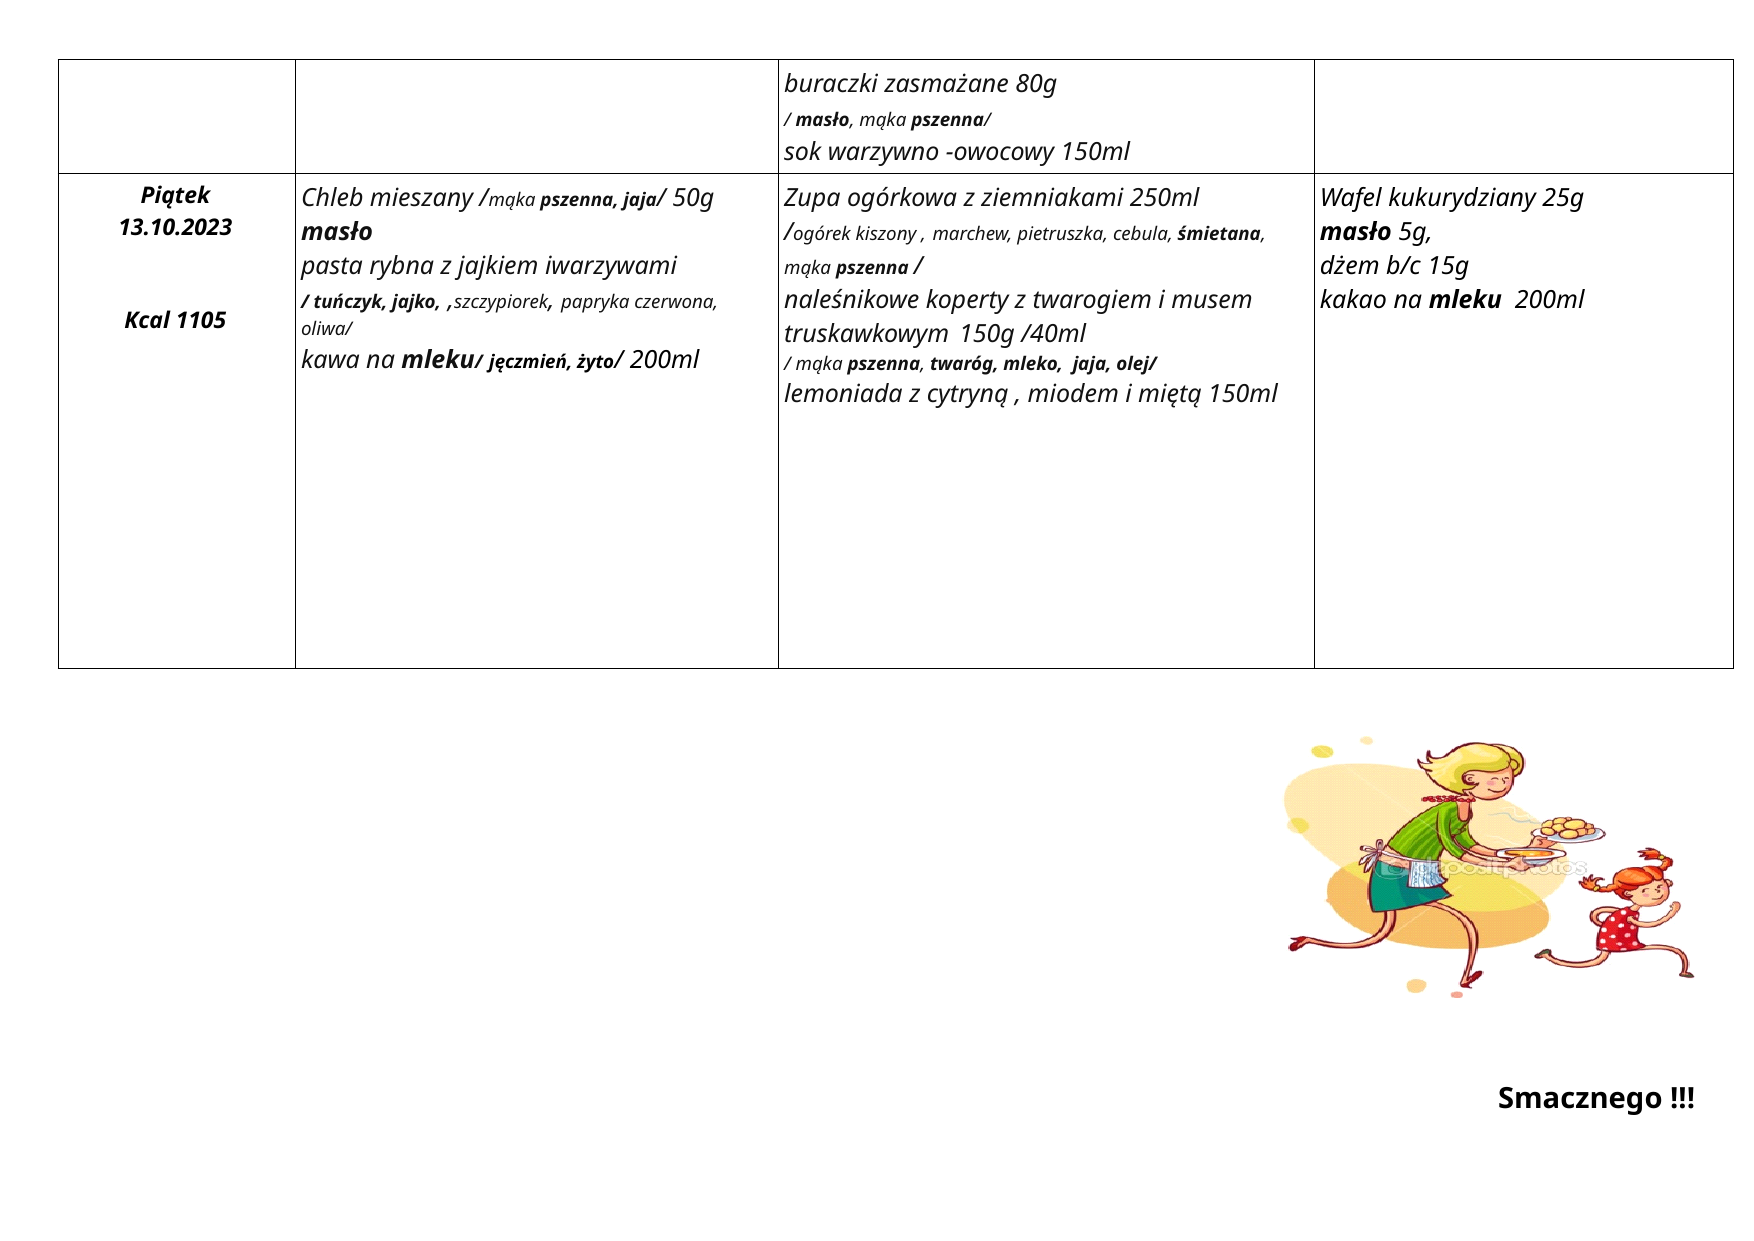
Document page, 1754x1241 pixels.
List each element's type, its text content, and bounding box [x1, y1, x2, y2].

table_cell [296, 623, 778, 668]
table_cell [296, 577, 778, 622]
table_cell Wafel kukurydziany 25g masło 5g, dżem b/c 15g kakao na mleku 200ml [1315, 174, 1733, 478]
table_cell buraczki zasmażane 80g / masło, mąka pszenna/ sok warzywno -owocowy 150ml [779, 60, 1314, 173]
table_cell [59, 478, 295, 577]
table_cell [296, 478, 778, 577]
table_cell [779, 478, 1314, 577]
table_cell [59, 623, 295, 668]
table_cell [59, 577, 295, 622]
table_cell [1315, 623, 1733, 668]
table_cell [296, 60, 778, 173]
table_cell [59, 60, 295, 173]
table_cell [779, 623, 1314, 668]
table_cell [779, 577, 1314, 622]
table_cell [1315, 577, 1733, 622]
table_cell Chleb mieszany /mąka pszenna, jaja/ 50g masło pasta rybna z jajkiem iwarzywami / tuńczyk, jajko, ,szczypiorek, papryka czerwona, oliwa/ kawa na mleku/ jęczmień, żyto/ 200ml [296, 174, 778, 478]
table_cell Piątek 13.10.2023 Kcal 1105 [59, 174, 295, 478]
text Smacznego !!! [59, 1077, 1695, 1117]
table_cell [1315, 478, 1733, 577]
table_cell [1315, 60, 1733, 173]
table_cell Zupa ogórkowa z ziemniakami 250ml /ogórek kiszony , marchew, pietruszka, cebula, śmietana, mąka pszenna / naleśnikowe koperty z twarogiem i musem truskawkowym 150g /40ml / mąka pszenna, twaróg, mleko, jaja, olej/ lemoniada z cytryną , miodem i miętą 150ml [779, 174, 1314, 478]
